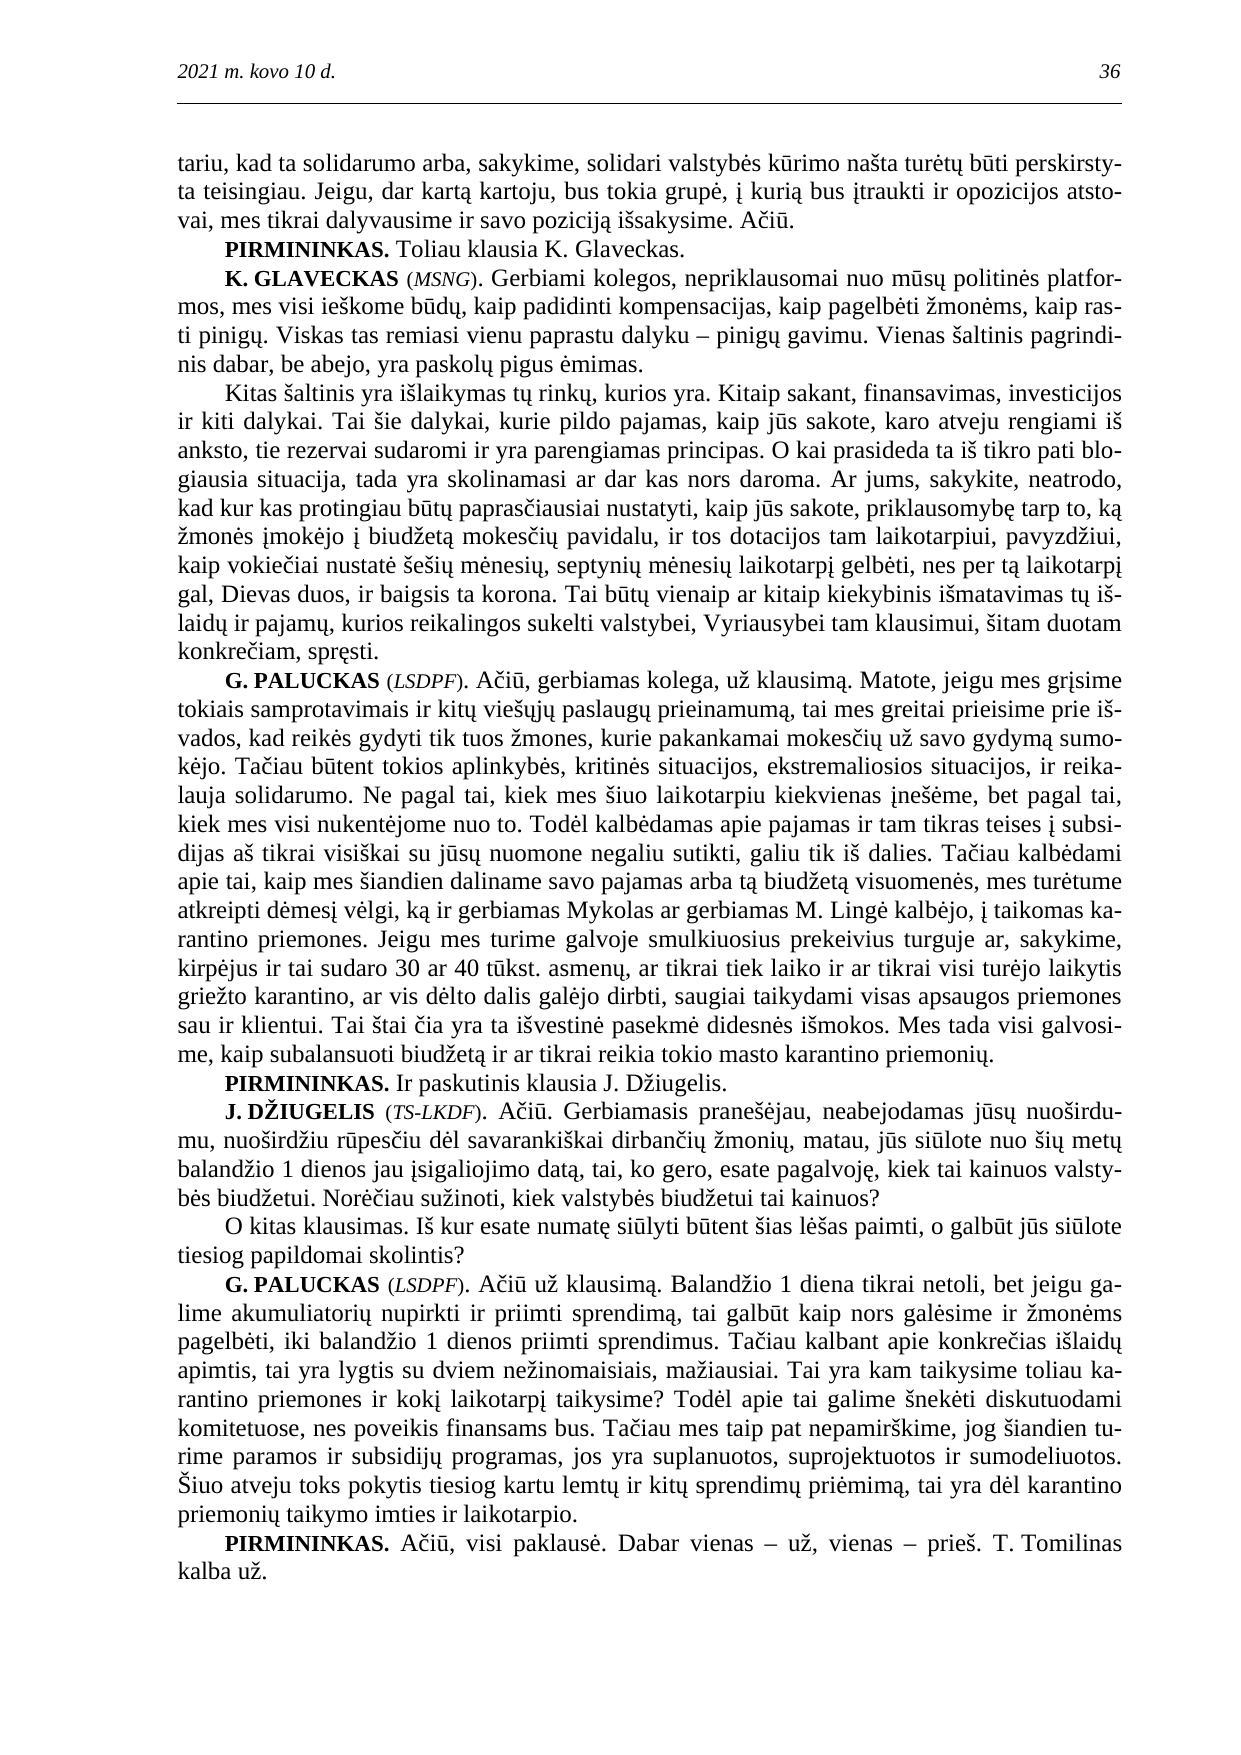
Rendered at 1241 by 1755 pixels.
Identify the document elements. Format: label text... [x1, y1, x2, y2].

text K. GLAVECKAS (MSNG). Ger­bia­mi ko­le­gos, ne­pri­klau­so­mai nuo mū­sų po­li­ti­nės plat­for­mos, mes vi­si ieš­ko­me bū­dų, kaip pa­di­din­ti kom­pen­sa­ci­jas, kaip pa­gel­bė­ti žmo­nėms, kaip ras­ti pi­ni­gų. Vis­kas tas re­mia­si vie­nu pa­pras­tu da­ly­ku – pi­ni­gų ga­vi­mu. Vie­nas šal­ti­nis pa­grin­di­nis da­bar, be abe­jo, yra pa­sko­lų pi­gus ėmi­mas. [177, 263, 1122, 378]
text PIRMININKAS. To­liau klau­sia K. Gla­vec­kas. [177, 234, 1122, 263]
text PIRMININKAS. Ir pas­ku­ti­nis klau­sia J. Džiu­ge­lis. [177, 1068, 1122, 1096]
text PIRMININKAS. Ačiū, vi­si pa­klau­sė. Da­bar vie­nas – už, vie­nas – prieš. T. To­mi­li­nas kalba už. [177, 1528, 1122, 1585]
text Ki­tas šal­ti­nis yra iš­lai­ky­mas tų rin­kų, ku­rios yra. Ki­taip sa­kant, fi­nan­sa­vi­mas, in­ves­ti­ci­jos ir ki­ti da­ly­kai. Tai šie da­ly­kai, ku­rie pil­do pa­ja­mas, kaip jūs sa­ko­te, ka­ro at­ve­ju ren­gia­mi iš anks­to, tie re­zer­vai su­da­ro­mi ir yra pa­ren­gia­mas prin­ci­pas. O kai pra­si­de­da ta iš tik­ro pa­ti blo­giau­sia si­tu­a­ci­ja, ta­da yra sko­li­na­ma­si ar dar kas nors da­ro­ma. Ar jums, sa­ky­ki­te, ne­at­ro­do, kad kur kas pro­tin­giau bū­tų pa­pras­čiau­siai nu­sta­ty­ti, kaip jūs sa­ko­te, pri­klau­so­my­bę tarp to, ką žmo­nės įmo­kė­jo į biu­dže­tą mo­kes­čių pa­vi­da­lu, ir tos do­ta­ci­jos tam lai­ko­tar­piui, pa­vyz­džiui, kaip vo­kie­čiai nu­sta­tė še­šių mė­ne­sių, sep­ty­nių mė­ne­sių lai­ko­tar­pį gel­bė­ti, nes per tą lai­ko­tar­pį gal, Die­vas duos, ir baig­sis ta ko­ro­na. Tai bū­tų vie­naip ar ki­taip kie­ky­bi­nis iš­ma­ta­vi­mas tų iš­lai­dų ir pa­ja­mų, ku­rios rei­ka­lin­gos su­kel­ti vals­ty­bei, Vy­riau­sy­bei tam klau­si­mui, ši­tam duo­tam kon­kre­čiam, spręs­ti. [177, 378, 1122, 665]
text J. DŽIUGELIS (TS-LKDF). Ačiū. Ger­bia­ma­sis pra­ne­šė­jau, ne­abe­jo­da­mas jū­sų nuo­šir­du­mu, nuo­šir­džiu rū­pes­čiu dėl sa­va­ran­kiš­kai dir­ban­čių žmo­nių, ma­tau, jūs siū­lo­te nuo šių me­tų ba­lan­džio 1 die­nos jau įsi­ga­lio­ji­mo da­tą, tai, ko ge­ro, esa­te pa­gal­vo­ję, kiek tai kai­nuos vals­ty­bės biu­dže­tui. No­rė­čiau su­ži­no­ti, kiek vals­ty­bės biu­dže­tui tai kai­nuos? [177, 1096, 1122, 1211]
text G. PALUCKAS (LSDPF). Ačiū už klau­si­mą. Ba­lan­džio 1 die­na tik­rai ne­to­li, bet jei­gu ga­lime aku­mu­lia­to­rių nu­pirk­ti ir pri­im­ti spren­di­mą, tai gal­būt kaip nors ga­lė­si­me ir žmo­nėms pagel­bė­ti, iki ba­lan­džio 1 dienos pri­im­ti spren­di­mus. Ta­čiau kal­bant apie kon­kre­čias iš­lai­dų ap­im­tis, tai yra lyg­tis su dviem ne­ži­no­mai­siais, ma­žiau­siai. Tai yra kam tai­ky­si­me to­liau ka­ran­ti­no prie­mo­nes ir ko­kį lai­ko­tar­pį tai­ky­si­me? To­dėl apie tai ga­li­me šne­kė­ti dis­ku­tuo­da­mi ko­mi­te­tuo­se, nes po­vei­kis fi­nan­sams bus. Ta­čiau mes taip pat ne­pa­mirš­ki­me, jog šian­dien tu­ri­me pa­ra­mos ir sub­si­di­jų pro­gra­mas, jos yra su­pla­nuo­tos, su­pro­jek­tuo­tos ir su­mo­de­liuo­tos. Šiuo at­ve­ju toks po­ky­tis tie­siog kar­tu lem­tų ir ki­tų spren­di­mų pri­ėmi­mą, tai yra dėl ka­ran­ti­no prie­mo­nių tai­ky­mo im­ties ir lai­ko­tar­pio. [177, 1269, 1122, 1528]
text G. PALUCKAS (LSDPF). Ačiū, ger­bia­mas ko­le­ga, už klau­si­mą. Ma­to­te, jei­gu mes grį­si­me to­kiais sam­pro­ta­vi­mais ir ki­tų vie­šų­jų pa­slau­gų pri­ei­na­mu­mą, tai mes grei­tai pri­ei­si­me prie iš­va­dos, kad rei­kės gy­dy­ti tik tuos žmo­nes, ku­rie pa­kan­ka­mai mo­kes­čių už sa­vo gy­dy­mą su­mo­kė­jo. Ta­čiau bū­tent to­kios ap­lin­ky­bės, kri­ti­nės si­tu­a­ci­jos, eks­tre­ma­lio­sios si­tu­a­ci­jos, ir rei­ka­lau­ja so­li­da­ru­mo. Ne pa­gal tai, kiek mes šiuo lai­ko­tar­piu kiek­vie­nas įne­šė­me, bet pa­gal tai, kiek mes vi­si nu­ken­tė­jo­me nuo to. To­dėl kal­bė­da­mas apie pa­ja­mas ir tam tik­ras tei­ses į sub­si­di­jas aš tik­rai vi­siš­kai su jū­sų nuo­mo­ne ne­ga­liu su­tik­ti, ga­liu tik iš da­lies. Ta­čiau kal­bė­da­mi apie tai, kaip mes šian­dien da­li­na­me sa­vo pa­ja­mas ar­ba tą biu­dže­tą vi­suo­me­nės, mes tu­rė­tu­me at­kreip­ti dė­me­sį vėl­gi, ką ir ger­bia­mas My­ko­las ar ger­bia­mas M. Lin­gė kal­bė­jo, į tai­ko­mas ka­ran­ti­no prie­mo­nes. Jei­gu mes tu­ri­me gal­vo­je smul­kiuo­sius pre­kei­vius tur­gu­je ar, sa­ky­ki­me, kir­pė­jus ir tai su­da­ro 30 ar 40 tūkst. as­me­nų, ar tik­rai tiek lai­ko ir ar tik­rai vi­si tu­rė­jo lai­ky­tis griež­to ka­ran­ti­no, ar vis dėl­to da­lis ga­lė­jo dirb­ti, sau­giai tai­ky­da­mi vi­sas ap­sau­gos prie­mo­nes sau ir klien­tui. Tai štai čia yra ta iš­ves­ti­nė pa­sek­mė di­des­nės iš­mo­kos. Mes ta­da vi­si gal­vo­si­me, kaip su­ba­lan­suo­ti biu­dže­tą ir ar tik­rai rei­kia to­kio mas­to ka­ran­ti­no prie­mo­nių. [177, 665, 1122, 1068]
text ta­riu, kad ta so­li­da­ru­mo ar­ba, sa­ky­ki­me, so­li­da­ri vals­ty­bės kū­ri­mo naš­ta tu­rė­tų bū­ti per­skirs­ty­ta tei­sin­giau. Jei­gu, dar kar­tą kar­to­ju, bus to­kia gru­pė, į ku­rią bus įtrauk­ti ir opo­zi­ci­jos at­sto­vai, mes tik­rai da­ly­vau­si­me ir sa­vo po­zi­ci­ją iš­sa­ky­si­me. Ačiū. [177, 148, 1122, 234]
text O ki­tas klau­si­mas. Iš kur esa­te nu­ma­tę siū­ly­ti bū­tent šias lė­šas pa­im­ti, o gal­būt jūs siū­lo­te tie­siog pa­pil­do­mai sko­lin­tis? [177, 1211, 1122, 1269]
